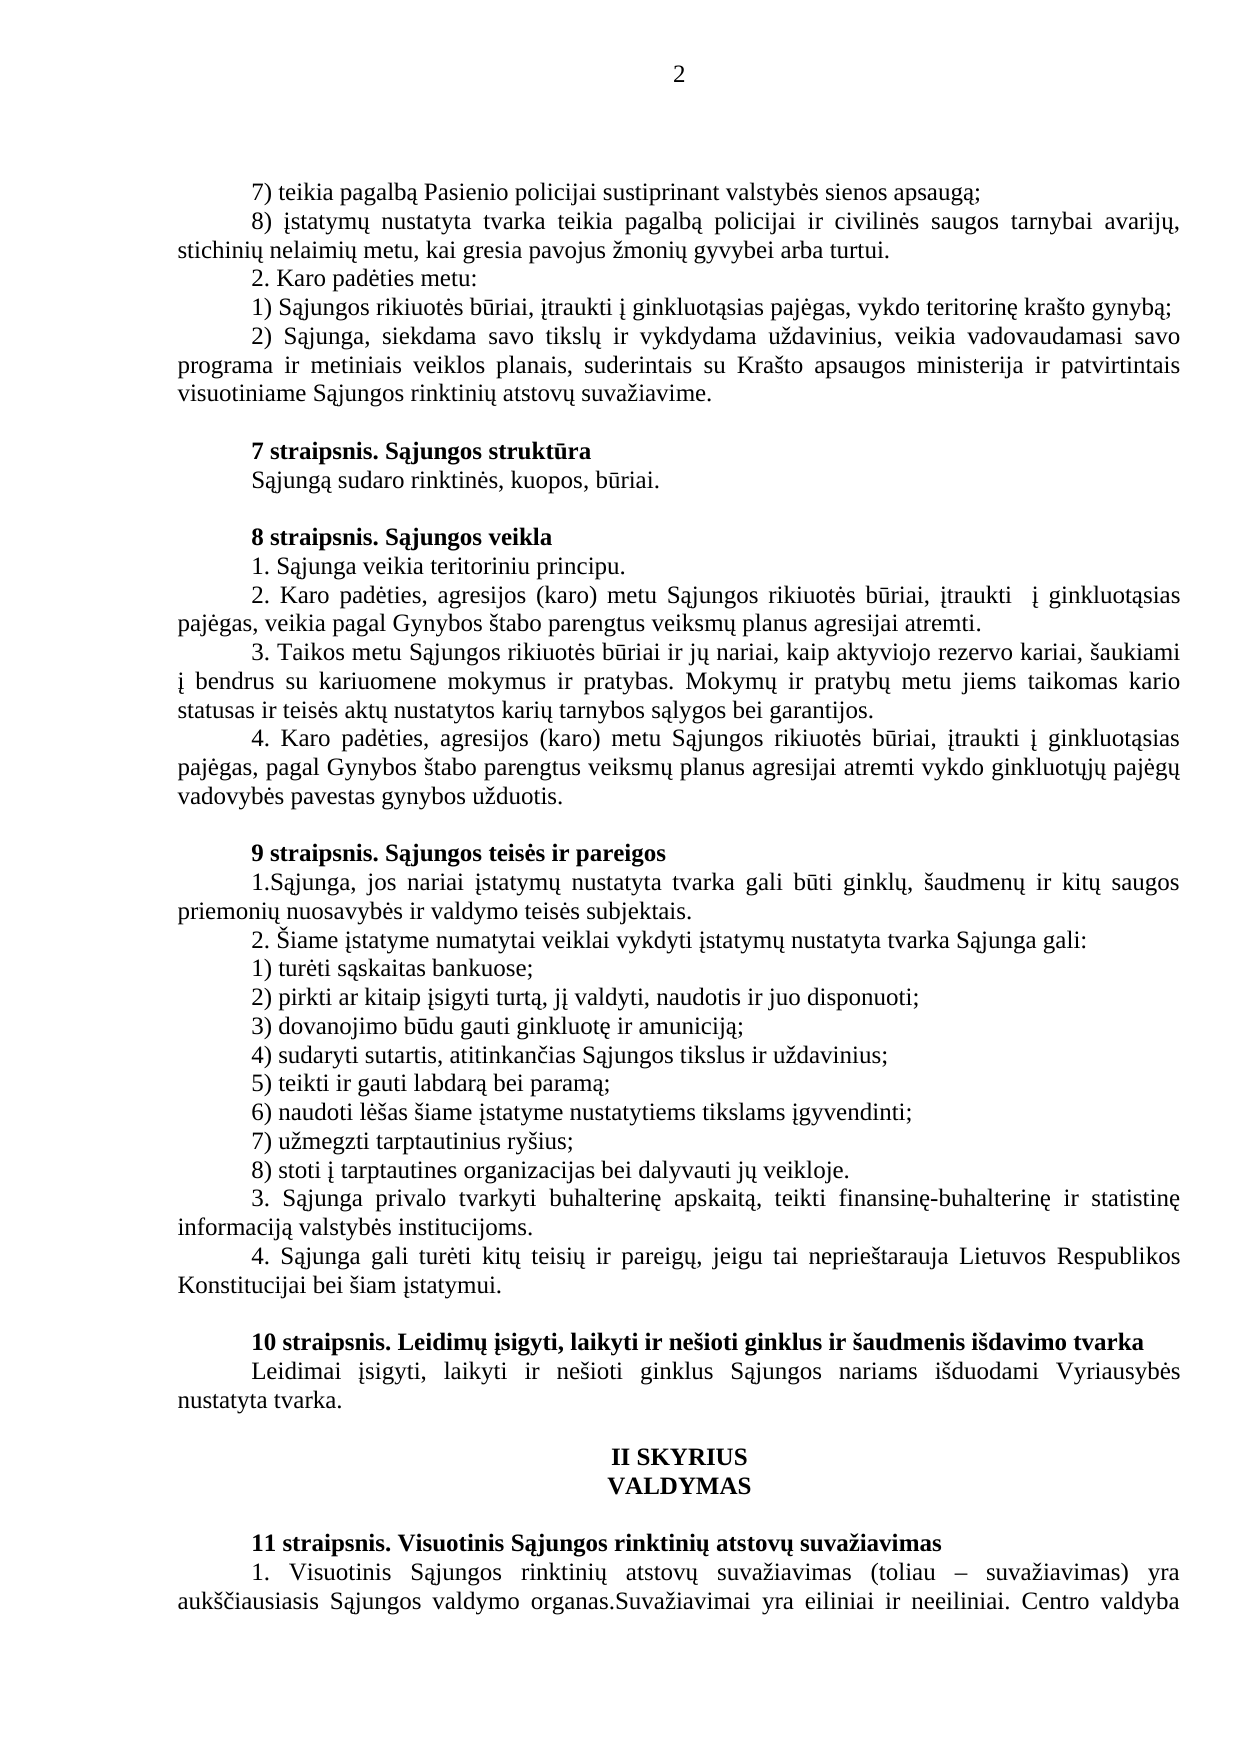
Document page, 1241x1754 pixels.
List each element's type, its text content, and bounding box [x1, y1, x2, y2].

text 2) pirkti ar kitaip įsigyti turtą, jį valdyti, naudotis ir juo disponuoti; [177, 982, 1181, 1011]
text 8) stoti į tarptautines organizacijas bei dalyvauti jų veikloje. [177, 1155, 1181, 1183]
text 2. Šiame įstatyme numatytai veiklai vykdyti įstatymų nustatyta tvarka Sąjunga gali: [177, 925, 1181, 953]
text 9 straipsnis. Sąjungos teisės ir pareigos [177, 838, 1181, 867]
text 1. Sąjunga veikia teritoriniu principu. [177, 551, 1181, 580]
text 1. Visuotinis Sąjungos rinktinių atstovų suvažiavimas (toliau – suvažiavimas) yra aukščiausiasis Sąjungos valdymo organas.Suvažiavimai yra eiliniai ir neeiliniai. Centro valdyba [177, 1557, 1181, 1615]
text 3) dovanojimo būdu gauti ginkluotę ir amuniciją; [177, 1011, 1181, 1040]
text 1) Sąjungos rikiuotės būriai, įtraukti į ginkluotąsias pajėgas, vykdo teritorinę krašto gynybą; [177, 292, 1181, 321]
text 10 straipsnis. Leidimų įsigyti, laikyti ir nešioti ginklus ir šaudmenis išdavimo tvarka [177, 1327, 1181, 1356]
text 1) turėti sąskaitas bankuose; [177, 953, 1181, 982]
text 7) užmegzti tarptautinius ryšius; [177, 1126, 1181, 1155]
text VALDYMAS [177, 1471, 1181, 1500]
text 4. Sąjunga gali turėti kitų teisių ir pareigų, jeigu tai neprieštarauja Lietuvos Respublikos Konstitucijai bei šiam įstatymui. [177, 1241, 1181, 1298]
text 4) sudaryti sutartis, atitinkančias Sąjungos tikslus ir uždavinius; [177, 1040, 1181, 1068]
text Leidimai įsigyti, laikyti ir nešioti ginklus Sąjungos nariams išduodami Vyriausybės nustatyta tvarka. [177, 1356, 1181, 1413]
text 7 straipsnis. Sąjungos struktūra [177, 436, 1181, 465]
text Sąjungą sudaro rinktinės, kuopos, būriai. [177, 465, 1181, 493]
text II skyrius [177, 1442, 1181, 1471]
text 8) įstatymų nustatyta tvarka teikia pagalbą policijai ir civilinės saugos tarnybai avarijų, stichinių nelaimių metu, kai gresia pavojus žmonių gyvybei arba turtui. [177, 206, 1181, 263]
text 2. Karo padėties metu: [177, 263, 1181, 292]
text 4. Karo padėties, agresijos (karo) metu Sąjungos rikiuotės būriai, įtraukti į ginkluotąsias pajėgas, pagal Gynybos štabo parengtus veiksmų planus agresijai atremti vykdo ginkluotųjų pajėgų vadovybės pavestas gynybos užduotis. [177, 723, 1181, 810]
text 3. Taikos metu Sąjungos rikiuotės būriai ir jų nariai, kaip aktyviojo rezervo kariai, šaukiami į bendrus su kariuomene mokymus ir pratybas. Mokymų ir pratybų metu jiems taikomas kario statusas ir teisės aktų nustatytos karių tarnybos sąlygos bei garantijos. [177, 637, 1181, 723]
text 11 straipsnis. Visuotinis Sąjungos rinktinių atstovų suvažiavimas [177, 1528, 1181, 1557]
text 7) teikia pagalbą Pasienio policijai sustiprinant valstybės sienos apsaugą; [177, 177, 1181, 206]
text 1.Sąjunga, jos nariai įstatymų nustatyta tvarka gali būti ginklų, šaudmenų ir kitų saugos priemonių nuosavybės ir valdymo teisės subjektais. [177, 867, 1181, 925]
text 2. Karo padėties, agresijos (karo) metu Sąjungos rikiuotės būriai, įtraukti į ginkluotąsias pajėgas, veikia pagal Gynybos štabo parengtus veiksmų planus agresijai atremti. [177, 580, 1181, 637]
text 3. Sąjunga privalo tvarkyti buhalterinę apskaitą, teikti finansinę-buhalterinę ir statistinę informaciją valstybės institucijoms. [177, 1183, 1181, 1241]
text 8 straipsnis. Sąjungos veikla [177, 522, 1181, 551]
text 2) Sąjunga, siekdama savo tikslų ir vykdydama uždavinius, veikia vadovaudamasi savo programa ir metiniais veiklos planais, suderintais su Krašto apsaugos ministerija ir patvirtintais visuotiniame Sąjungos rinktinių atstovų suvažiavime. [177, 321, 1181, 407]
text 5) teikti ir gauti labdarą bei paramą; [177, 1068, 1181, 1097]
text 6) naudoti lėšas šiame įstatyme nustatytiems tikslams įgyvendinti; [177, 1097, 1181, 1126]
